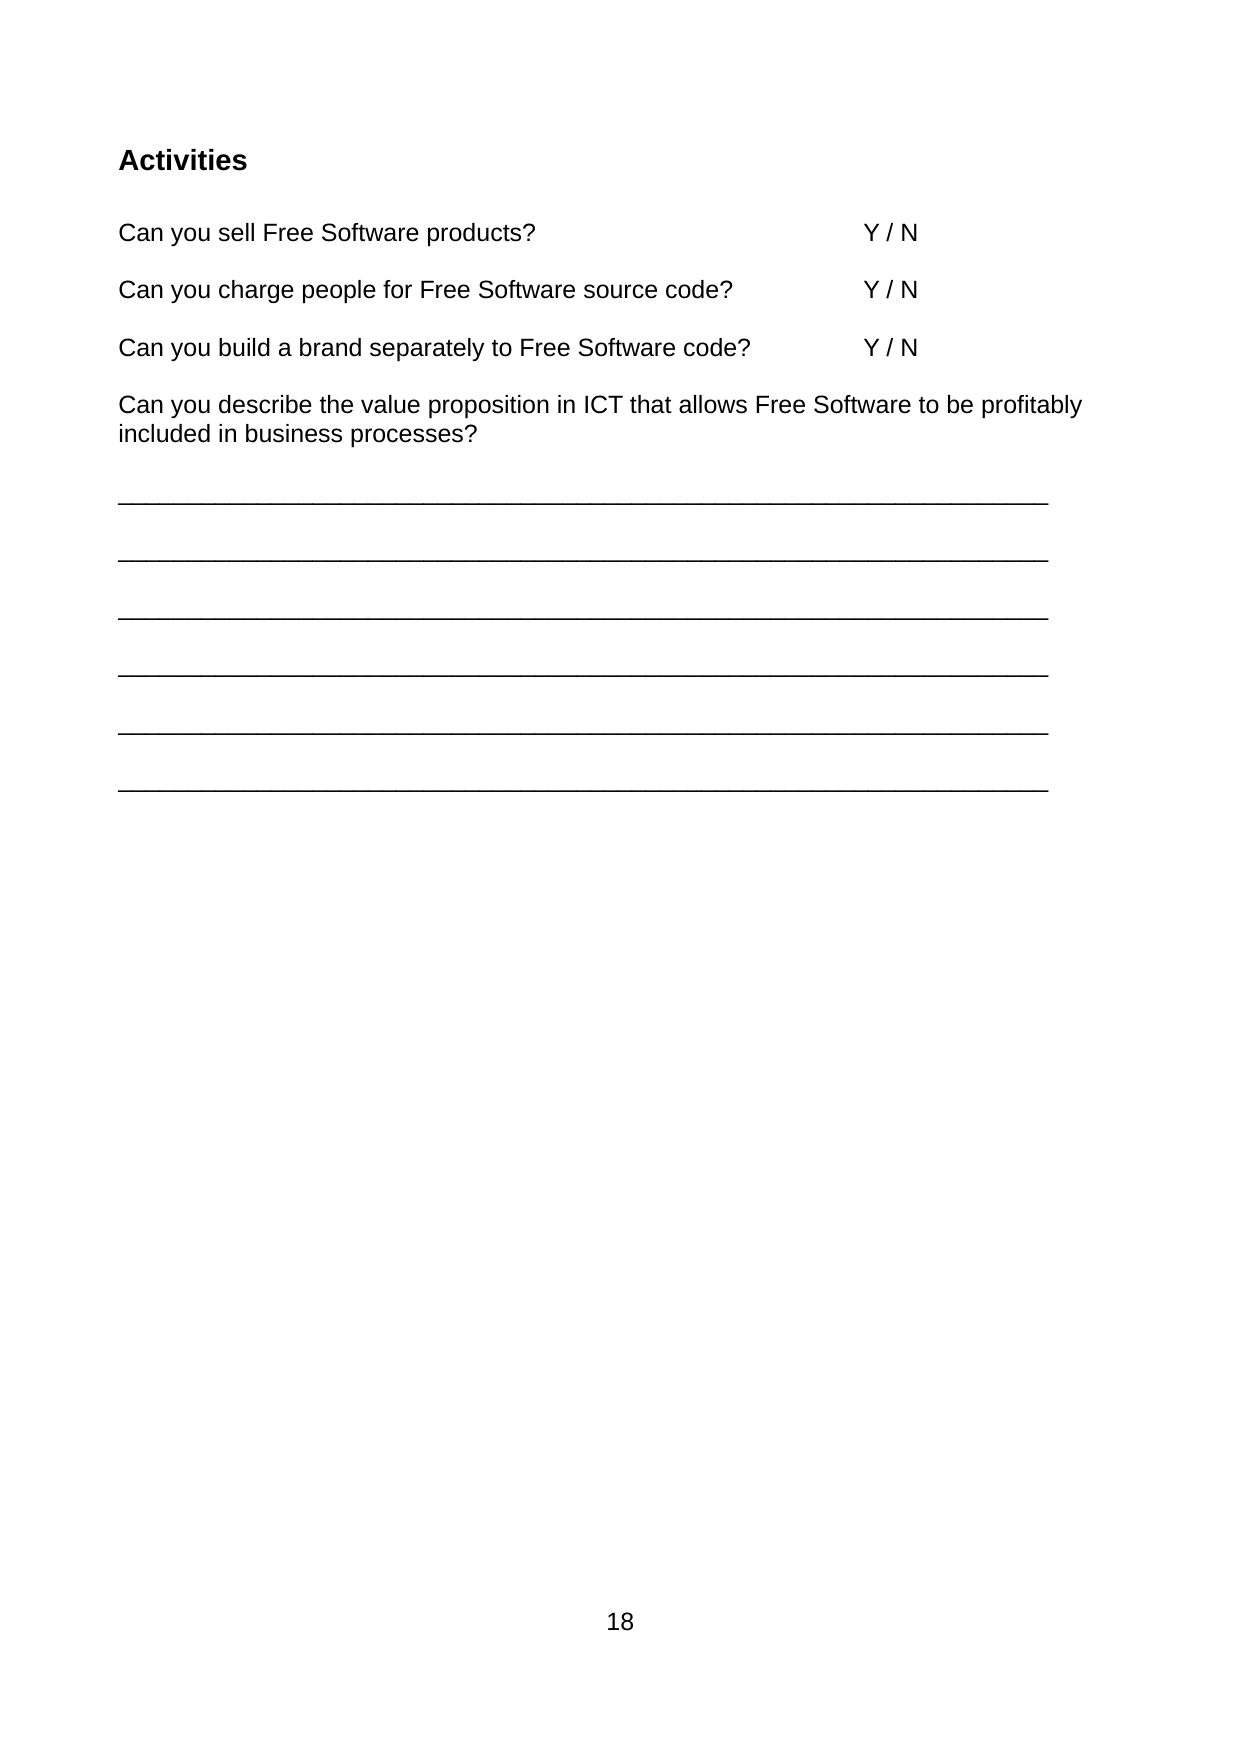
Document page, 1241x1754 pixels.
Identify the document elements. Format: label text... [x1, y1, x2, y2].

subtitle Activities [118, 143, 1122, 177]
text Can you describe the value proposition in ICT that allows Free Software to be profitably included in business processes? [118, 390, 1122, 448]
text Can you charge people for Free Software source code? Y / N [118, 275, 1122, 304]
text Can you sell Free Software products? Y / N [118, 218, 1122, 247]
text ___________________________________________________________________ [118, 534, 1122, 563]
text ___________________________________________________________________ [118, 477, 1122, 534]
text ___________________________________________________________________ [118, 707, 1122, 735]
text Can you build a brand separately to Free Software code? Y / N [118, 333, 1122, 362]
text ___________________________________________________________________ [118, 764, 1122, 793]
text ___________________________________________________________________ [118, 649, 1122, 678]
text ___________________________________________________________________ [118, 592, 1122, 620]
